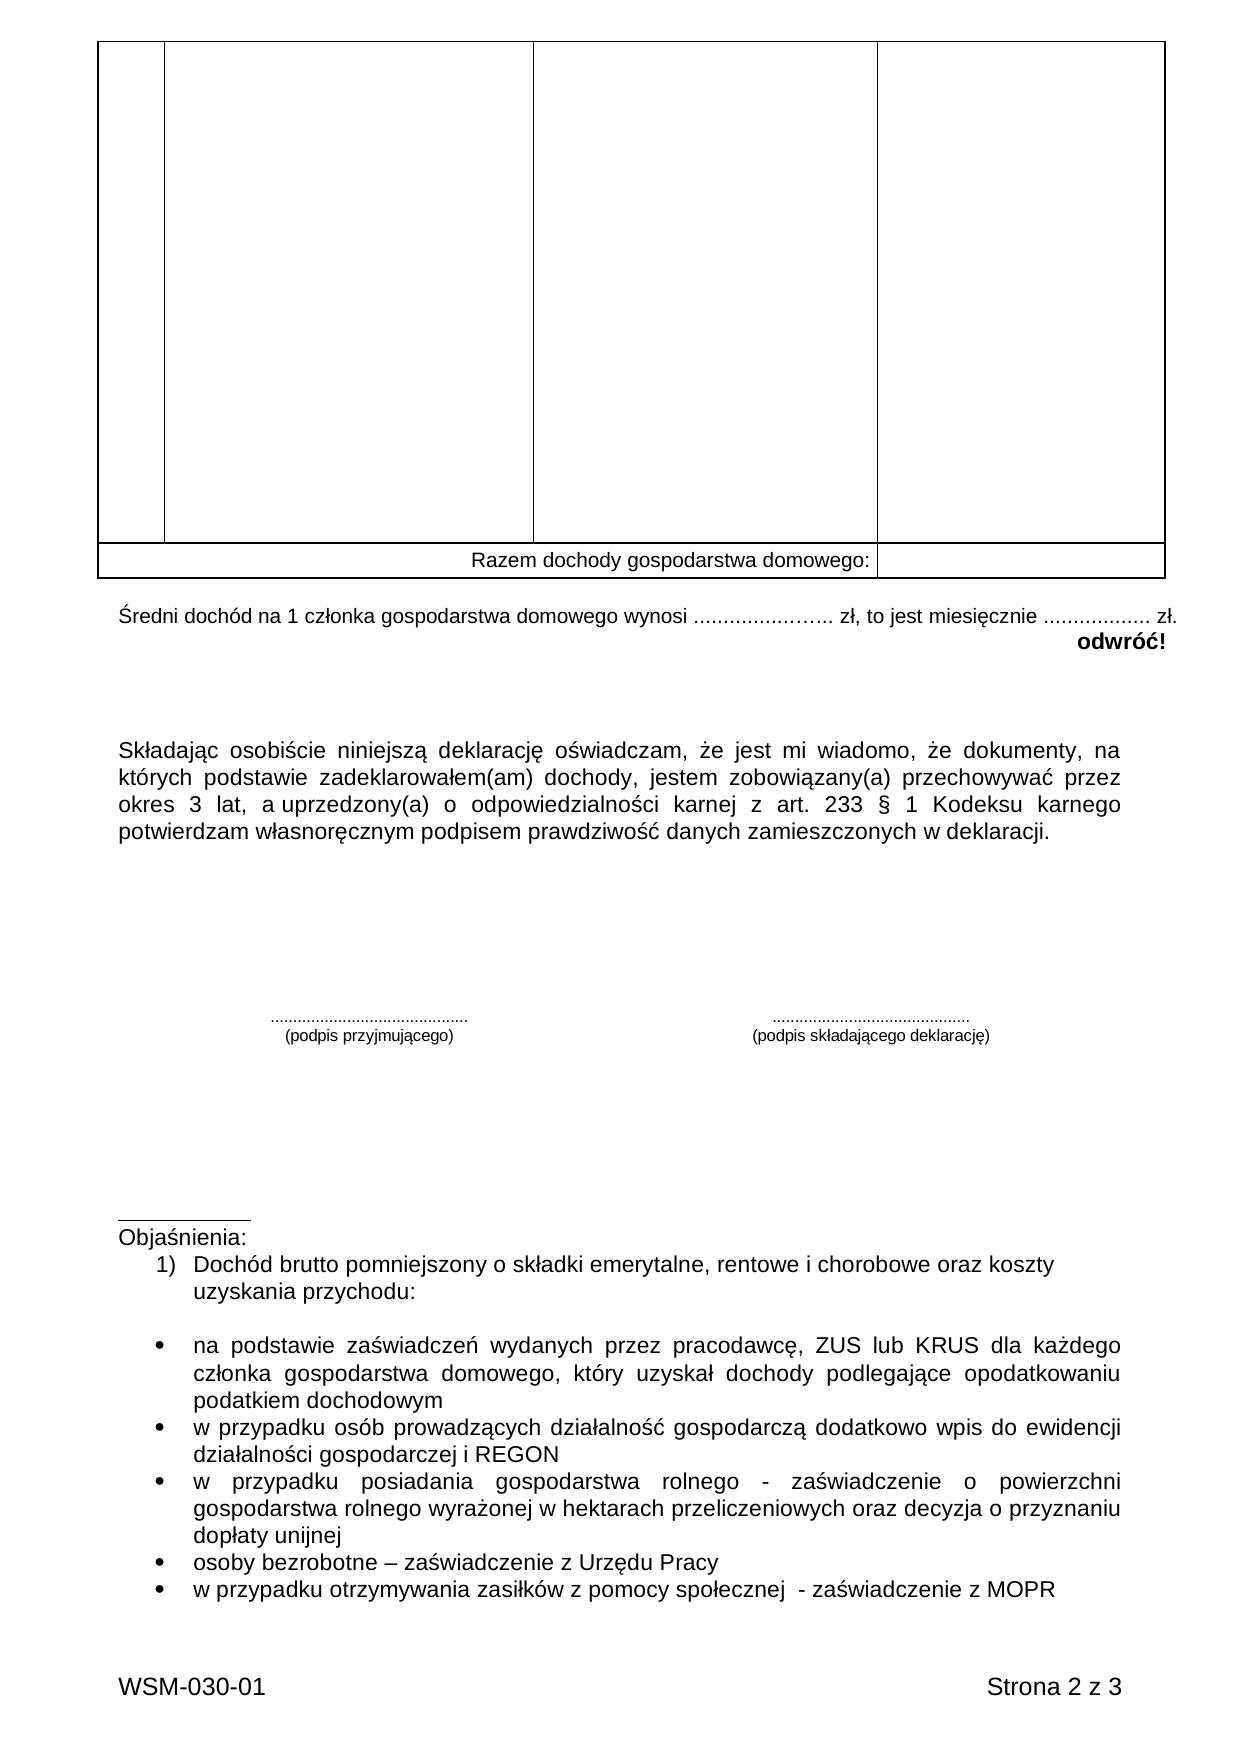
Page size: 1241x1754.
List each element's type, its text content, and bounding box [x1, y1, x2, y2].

list Dochód brutto pomniejszony o składki emerytalne, rentowe i chorobowe oraz koszty uzyskania przychodu: [156, 1251, 1122, 1305]
text Objaśnienia: [118, 1221, 251, 1251]
text Składając osobiście niniejszą deklarację oświadczam, że jest mi wiadomo, że dokumenty, na których podstawie zadeklarowałem(am) dochody, jestem zobowiązany(a) przechowywać przez okres 3 lat, a uprzedzony(a) o odpowiedzialności karnej z art. 233 § 1 Kodeksu karnego potwierdzam własnoręcznym podpisem prawdziwość danych zamieszczonych w deklaracji. [118, 736, 1122, 844]
table_header ............................................ (podpis przyjmującego) [118, 1007, 620, 1045]
list w przypadku osób prowadzących działalność gospodarczą dodatkowo wpis do ewidencji działalności gospodarczej i REGON [156, 1413, 1122, 1467]
table_cell [165, 42, 533, 542]
table_cell [878, 544, 1164, 577]
text Średni dochód na 1 członka gospodarstwa domowego wynosi .................…... zł, to jest miesięcznie .................. zł. odwróć! [118, 604, 1180, 655]
table_cell [534, 42, 877, 542]
list w przypadku otrzymywania zasiłków z pomocy społecznej - zaświadczenie z MOPR [156, 1576, 1122, 1603]
table_cell Razem dochody gospodarstwa domowego: [99, 544, 877, 577]
list na podstawie zaświadczeń wydanych przez pracodawcę, ZUS lub KRUS dla każdego członka gospodarstwa domowego, który uzyskał dochody podlegające opodatkowaniu podatkiem dochodowym [156, 1332, 1122, 1413]
table_cell [878, 42, 1164, 542]
table_cell [99, 42, 164, 542]
table_header ............................................ (podpis składającego deklarację) [620, 1007, 1122, 1045]
list osoby bezrobotne – zaświadczenie z Urzędu Pracy [156, 1548, 1122, 1576]
list w przypadku posiadania gospodarstwa rolnego - zaświadczenie o powierzchni gospodarstwa rolnego wyrażonej w hektarach przeliczeniowych oraz decyzja o przyznaniu dopłaty unijnej [156, 1467, 1122, 1548]
